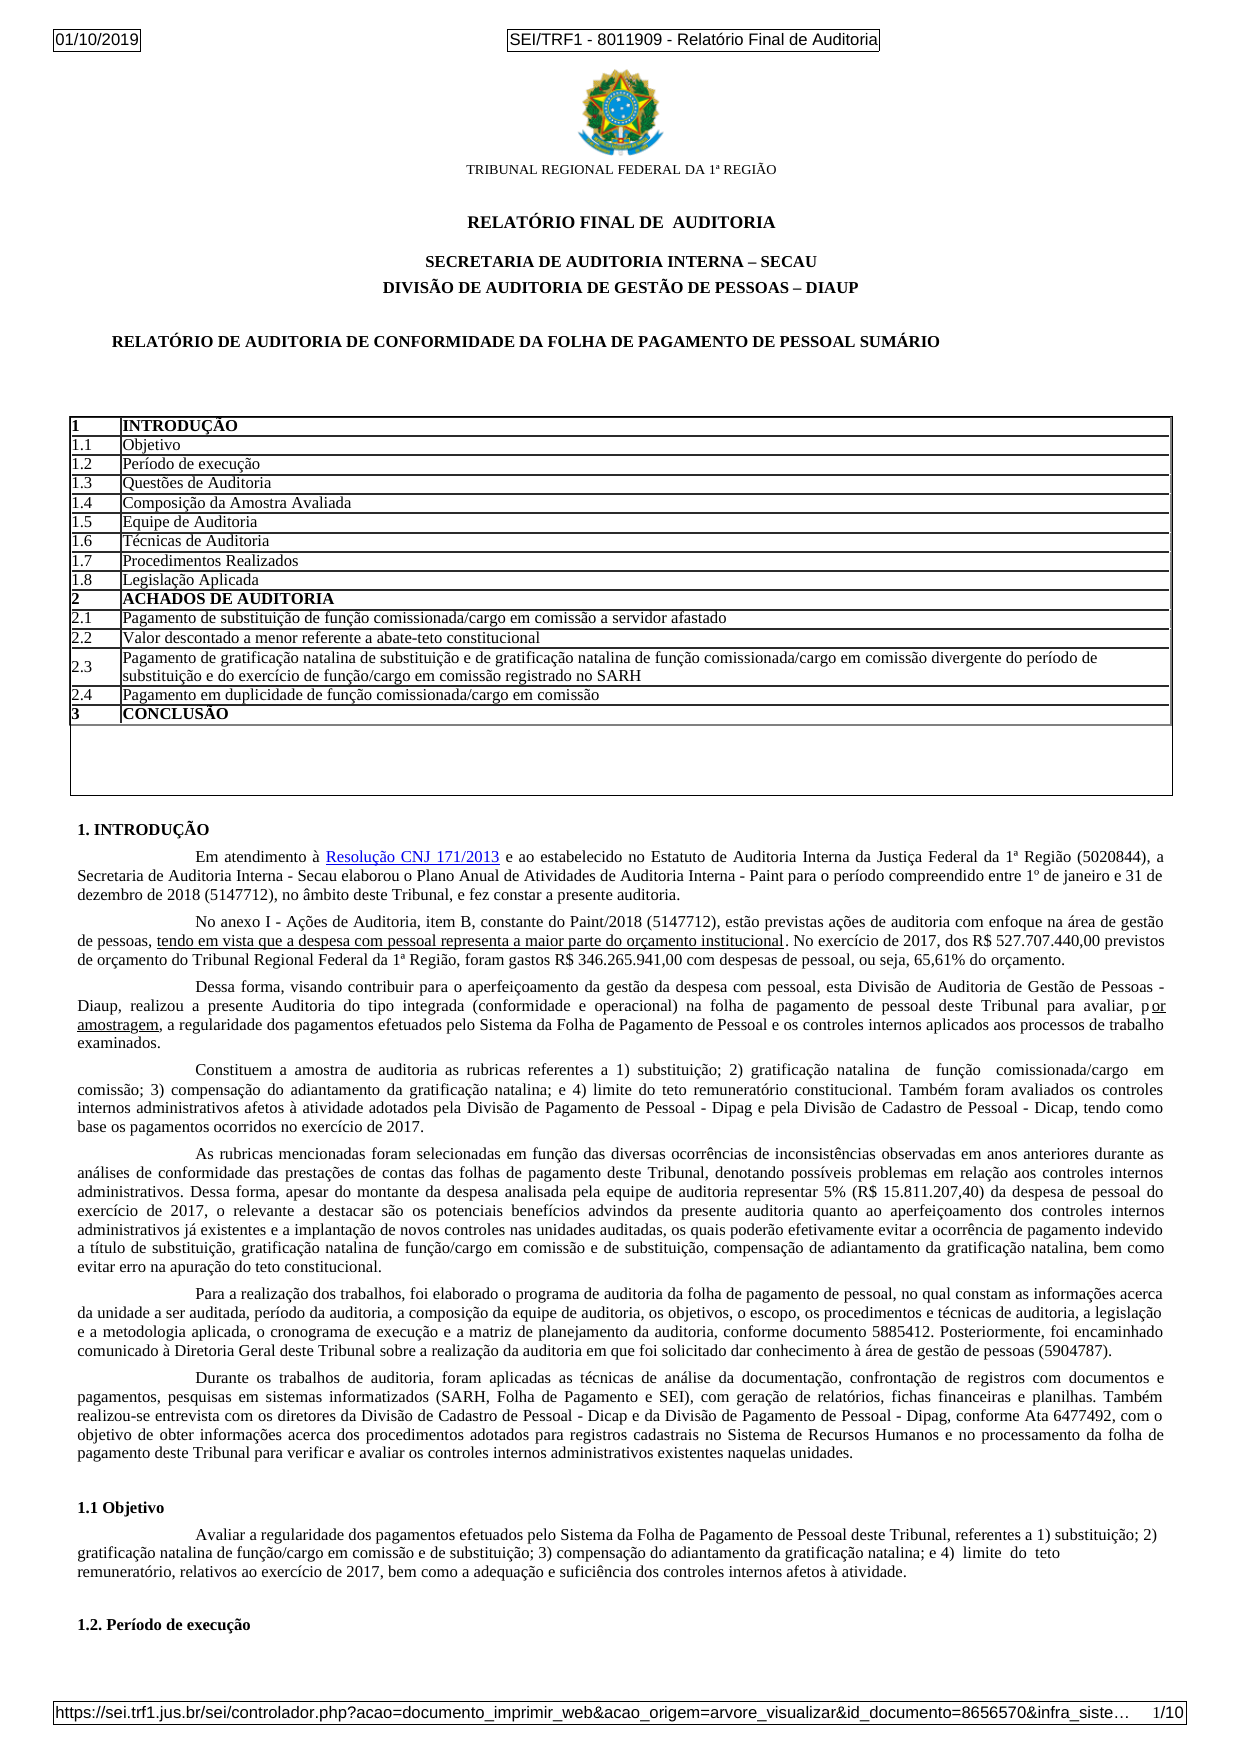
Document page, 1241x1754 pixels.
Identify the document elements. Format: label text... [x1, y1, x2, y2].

table_cell Questões de Auditoria [122, 474, 1170, 493]
table_cell 3 [71, 706, 120, 723]
table_cell 2.4 [71, 687, 120, 704]
table_cell Equipe de Auditoria [122, 512, 1170, 531]
text Avaliar a regularidade dos pagamentos efetuados pelo Sistema da Folha de Pagamento de Pessoal deste Tribunal, referentes a 1) substituição; 2) [195, 1524, 1194, 1544]
table_cell 2.3 [71, 649, 120, 685]
subtitle Período de execução [77, 1615, 1194, 1634]
text RELATÓRIO DE AUDITORIA DE CONFORMIDADE DA FOLHA DE PAGAMENTO DE PESSOAL SUMÁRIO [58, 332, 994, 351]
text Constituem a amostra de auditoria as rubricas referentes a 1) substituição; 2) gratificação natalina de função comissionada/cargo em comissão; 3) compensação do adiantamento da gratificação natalina; e 4) limite do teto remuneratório constitucional. Também foram avaliados os controles internos administrativos afetos à atividade adotados pela Divisão de Pagamento de Pessoal - Dipag e pela Divisão de Cadastro de Pessoal - Dicap, tendo como base os pagamentos ocorridos no exercício de 2017. [77, 1061, 1165, 1136]
table_cell 2 [71, 591, 120, 608]
table_cell Legislação Aplicada [122, 570, 1170, 589]
table_cell Procedimentos Realizados [122, 551, 1170, 570]
table_cell 1.5 [71, 514, 120, 531]
text As rubricas mencionadas foram selecionadas em função das diversas ocorrências de inconsistências observadas em anos anteriores durante as análises de conformidade das prestações de contas das folhas de pagamento deste Tribunal, denotando possíveis problemas em relação aos controles internos administrativos. Dessa forma, apesar do montante da despesa analisada pela equipe de auditoria representar 5% (R$ 15.811.207,40) da despesa de pessoal do exercício de 2017, o relevante a destacar são os potenciais benefícios advindos da presente auditoria quanto ao aperfeiçoamento dos controles internos administrativos já existentes e a implantação de novos controles nas unidades auditadas, os quais poderão efetivamente evitar a ocorrência de pagamento indevido a título de substituição, gratificação natalina de função/cargo em comissão e de substituição, compensação de adiantamento da gratificação natalina, bem como evitar erro na apuração do teto constitucional. [77, 1144, 1165, 1276]
table_cell 1.8 [71, 572, 120, 589]
text Durante os trabalhos de auditoria, foram aplicadas as técnicas de análise da documentação, confrontação de registros com documentos e pagamentos, pesquisas em sistemas informatizados (SARH, Folha de Pagamento e SEI), com geração de relatórios, fichas financeiras e planilhas. Também realizou-se entrevista com os diretores da Divisão de Cadastro de Pessoal - Dicap e da Divisão de Pagamento de Pessoal - Dipag, conforme Ata 6477492, com o objetivo de obter informações acerca dos procedimentos adotados para registros cadastrais no Sistema de Recursos Humanos e no processamento da folha de pagamento deste Tribunal para verificar e avaliar os controles internos administrativos existentes naquelas unidades. [77, 1368, 1165, 1462]
table_cell 1.7 [71, 553, 120, 570]
table_cell Composição da Amostra Avaliada [122, 493, 1170, 512]
text Para a realização dos trabalhos, foi elaborado o programa de auditoria da folha de pagamento de pessoal, no qual constam as informações acerca da unidade a ser auditada, período da auditoria, a composição da equipe de auditoria, os objetivos, o escopo, os procedimentos e técnicas de auditoria, a legislação e a metodologia aplicada, o cronograma de execução e a matriz de planejamento da auditoria, conforme documento 5885412. Posteriormente, foi encaminhado comunicado à Diretoria Geral deste Tribunal sobre a realização da auditoria em que foi solicitado dar conhecimento à área de gestão de pessoas (5904787). [77, 1284, 1165, 1360]
table_cell 2.2 [71, 630, 120, 647]
picture [575, 67, 667, 158]
table_cell 1.6 [71, 534, 120, 551]
subtitle Objetivo [77, 1497, 1194, 1517]
subtitle SECRETARIA DE AUDITORIA INTERNA – SECAU DIVISÃO DE AUDITORIA DE GESTÃO DE PESSOAS – DIAUP [383, 251, 861, 297]
text TRIBUNAL REGIONAL FEDERAL DA 1ª REGIÃO [246, 162, 997, 177]
text RELATÓRIO FINAL DE AUDITORIA [246, 212, 997, 232]
text No anexo I - Ações de Auditoria, item B, constante do Paint/2018 (5147712), estão previstas ações de auditoria com enfoque na área de gestão de pessoas, tendo em vista que a despesa com pessoal representa a maior parte do orçamento institucional. No exercício de 2017, dos R$ 527.707.440,00 previstos de orçamento do Tribunal Regional Federal da 1ª Região, foram gastos R$ 346.265.941,00 com despesas de pessoal, ou seja, 65,61% do orçamento. [77, 912, 1165, 969]
text Em atendimento à Resolução CNJ 171/2013 e ao estabelecido no Estatuto de Auditoria Interna da Justiça Federal da 1ª Região (5020844), a Secretaria de Auditoria Interna - Secau elaborou o Plano Anual de Atividades de Auditoria Interna - Paint para o período compreendido entre 1º de janeiro e 31 de dezembro de 2018 (5147712), no âmbito deste Tribunal, e fez constar a presente auditoria. [77, 848, 1165, 904]
table_cell 2.1 [71, 611, 120, 628]
table_cell Objetivo [122, 435, 1170, 454]
table_cell Pagamento de gratificação natalina de substituição e de gratificação natalina de função comissionada/cargo em comissão divergente do período de substituição e do exercício de função/cargo em comissão registrado no SARH [122, 647, 1170, 685]
table_cell 1.2 [71, 456, 120, 473]
table_cell Valor descontado a menor referente a abate-teto constitucional [122, 628, 1170, 647]
table_cell 1.1 [71, 437, 120, 454]
table_cell Técnicas de Auditoria [122, 531, 1170, 551]
text gratificação natalina de função/cargo em comissão e de substituição; 3) compensação do adiantamento da gratificação natalina; e 4) limite do teto remuneratório, relativos ao exercício de 2017, bem como a adequação e suficiência dos controles internos afetos à atividade. [77, 1544, 1150, 1581]
table_cell Pagamento em duplicidade de função comissionada/cargo em comissão [122, 685, 1170, 704]
table_cell CONCLUSÃO [122, 704, 1170, 723]
text Dessa forma, visando contribuir para o aperfeiçoamento da gestão da despesa com pessoal, esta Divisão de Auditoria de Gestão de Pessoas - Diaup, realizou a presente Auditoria do tipo integrada (conformidade e operacional) na folha de pagamento de pessoal deste Tribunal para avaliar, por amostragem, a regularidade dos pagamentos efetuados pelo Sistema da Folha de Pagamento de Pessoal e os controles internos aplicados aos processos de trabalho examinados. [77, 977, 1166, 1052]
table_cell Pagamento de substituição de função comissionada/cargo em comissão a servidor afastado [122, 609, 1170, 628]
table_header INTRODUÇÃO [122, 418, 1170, 435]
table_cell 1.4 [71, 495, 120, 512]
table_cell 1.3 [71, 476, 120, 493]
table_cell ACHADOS DE AUDITORIA [122, 589, 1170, 608]
table_header 1 [71, 418, 120, 435]
list INTRODUÇÃO [77, 820, 1194, 839]
table_cell Período de execução [122, 454, 1170, 473]
